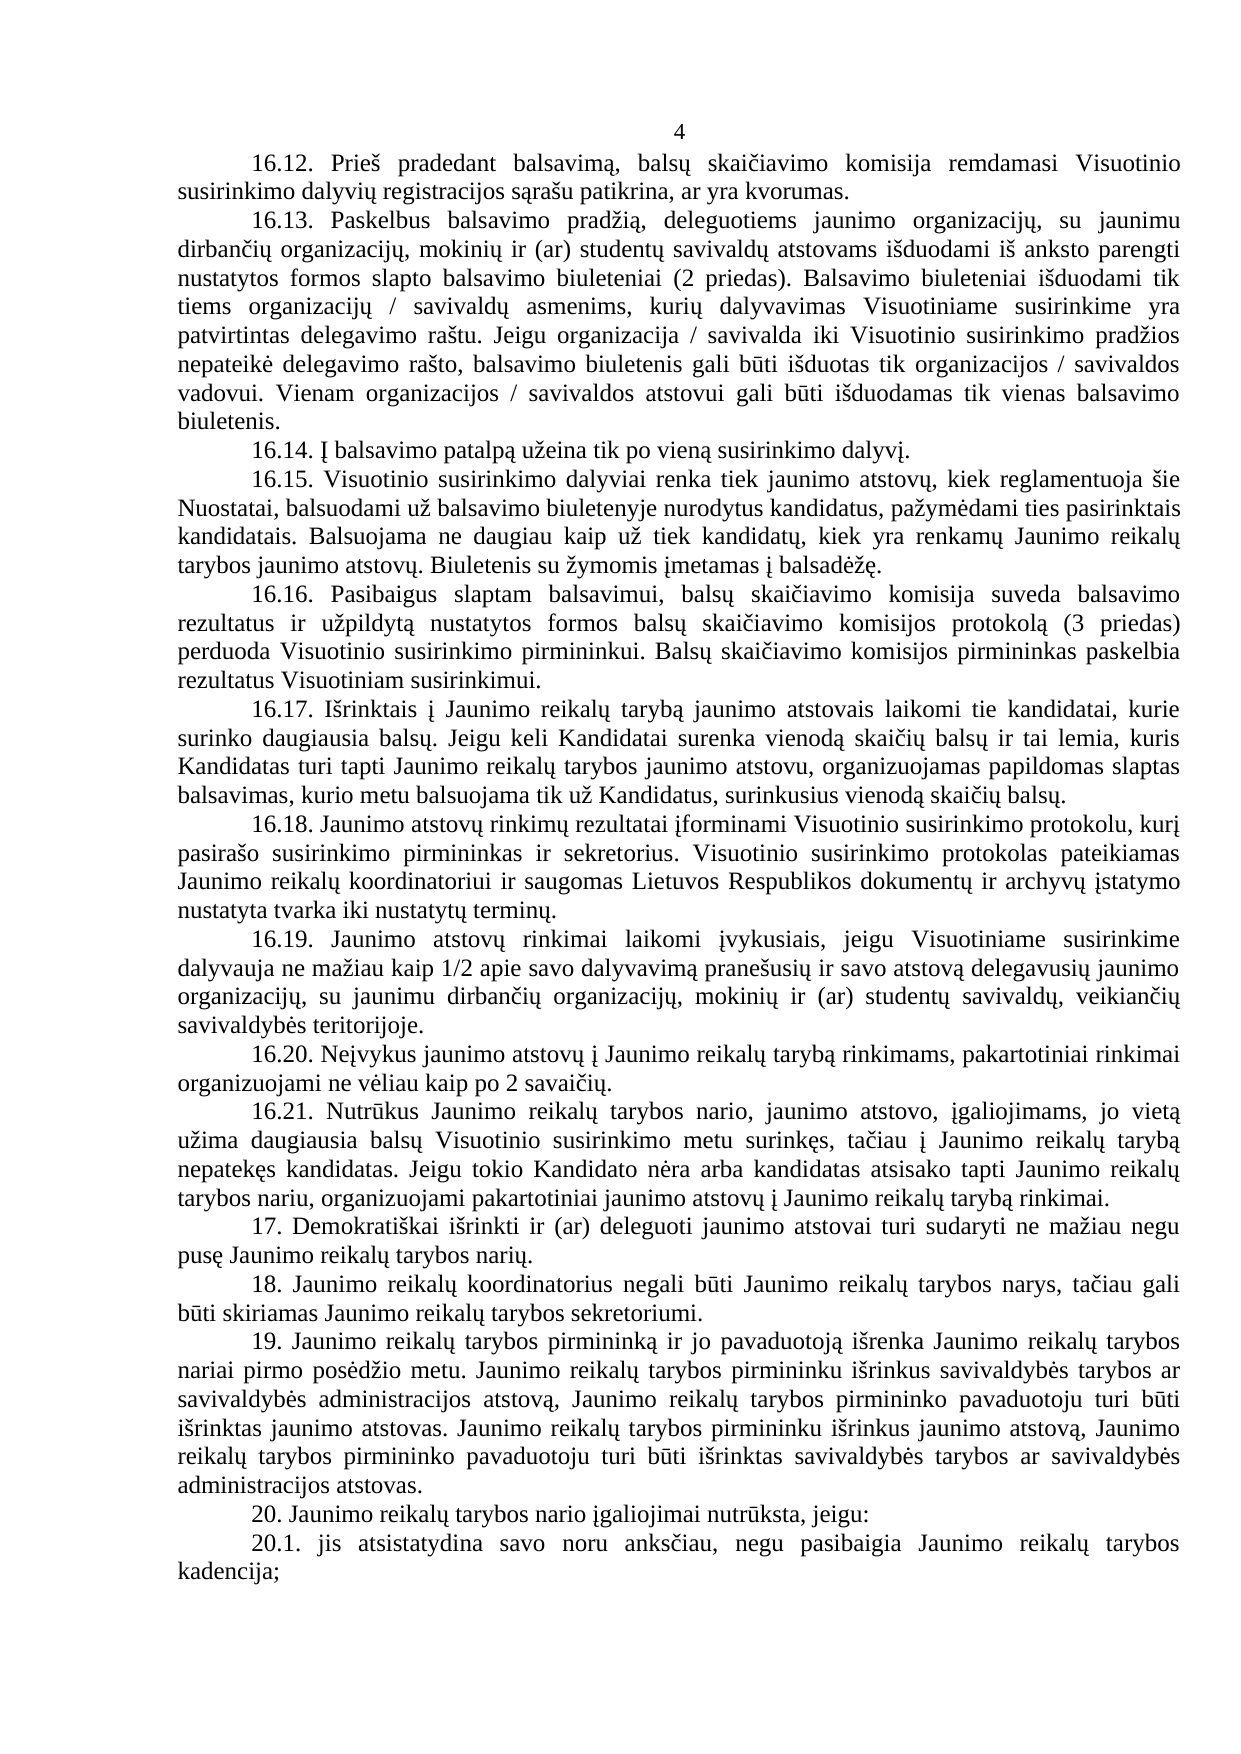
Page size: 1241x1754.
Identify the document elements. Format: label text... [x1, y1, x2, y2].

text 16.17. Išrinktais į Jaunimo reikalų tarybą jaunimo atstovais laikomi tie kandidatai, kurie surinko daugiausia balsų. Jeigu keli Kandidatai surenka vienodą skaičių balsų ir tai lemia, kuris Kandidatas turi tapti Jaunimo reikalų tarybos jaunimo atstovu, organizuojamas papildomas slaptas balsavimas, kurio metu balsuojama tik už Kandidatus, surinkusius vienodą skaičių balsų. [177, 694, 1181, 809]
text 20.1. jis atsistatydina savo noru anksčiau, negu pasibaigia Jaunimo reikalų tarybos kadencija; [177, 1528, 1181, 1585]
text 16.19. Jaunimo atstovų rinkimai laikomi įvykusiais, jeigu Visuotiniame susirinkime dalyvauja ne mažiau kaip 1/2 apie savo dalyvavimą pranešusių ir savo atstovą delegavusių jaunimo organizacijų, su jaunimu dirbančių organizacijų, mokinių ir (ar) studentų savivaldų, veikiančių savivaldybės teritorijoje. [177, 924, 1181, 1039]
text 20. Jaunimo reikalų tarybos nario įgaliojimai nutrūksta, jeigu: [177, 1499, 1181, 1528]
text 16.14. Į balsavimo patalpą užeina tik po vieną susirinkimo dalyvį. [177, 435, 1181, 464]
text 16.21. Nutrūkus Jaunimo reikalų tarybos nario, jaunimo atstovo, įgaliojimams, jo vietą užima daugiausia balsų Visuotinio susirinkimo metu surinkęs, tačiau į Jaunimo reikalų tarybą nepatekęs kandidatas. Jeigu tokio Kandidato nėra arba kandidatas atsisako tapti Jaunimo reikalų tarybos nariu, organizuojami pakartotiniai jaunimo atstovų į Jaunimo reikalų tarybą rinkimai. [177, 1096, 1181, 1211]
text 17. Demokratiškai išrinkti ir (ar) deleguoti jaunimo atstovai turi sudaryti ne mažiau negu pusę Jaunimo reikalų tarybos narių. [177, 1211, 1181, 1269]
text 16.20. Neįvykus jaunimo atstovų į Jaunimo reikalų tarybą rinkimams, pakartotiniai rinkimai organizuojami ne vėliau kaip po 2 savaičių. [177, 1039, 1181, 1096]
text 16.18. Jaunimo atstovų rinkimų rezultatai įforminami Visuotinio susirinkimo protokolu, kurį pasirašo susirinkimo pirmininkas ir sekretorius. Visuotinio susirinkimo protokolas pateikiamas Jaunimo reikalų koordinatoriui ir saugomas Lietuvos Respublikos dokumentų ir archyvų įstatymo nustatyta tvarka iki nustatytų terminų. [177, 809, 1181, 924]
text 16.16. Pasibaigus slaptam balsavimui, balsų skaičiavimo komisija suveda balsavimo rezultatus ir užpildytą nustatytos formos balsų skaičiavimo komisijos protokolą (3 priedas) perduoda Visuotinio susirinkimo pirmininkui. Balsų skaičiavimo komisijos pirmininkas paskelbia rezultatus Visuotiniam susirinkimui. [177, 579, 1181, 694]
text 19. Jaunimo reikalų tarybos pirmininką ir jo pavaduotoją išrenka Jaunimo reikalų tarybos nariai pirmo posėdžio metu. Jaunimo reikalų tarybos pirmininku išrinkus savivaldybės tarybos ar savivaldybės administracijos atstovą, Jaunimo reikalų tarybos pirmininko pavaduotoju turi būti išrinktas jaunimo atstovas. Jaunimo reikalų tarybos pirmininku išrinkus jaunimo atstovą, Jaunimo reikalų tarybos pirmininko pavaduotoju turi būti išrinktas savivaldybės tarybos ar savivaldybės administracijos atstovas. [177, 1326, 1181, 1499]
text 16.15. Visuotinio susirinkimo dalyviai renka tiek jaunimo atstovų, kiek reglamentuoja šie Nuostatai, balsuodami už balsavimo biuletenyje nurodytus kandidatus, pažymėdami ties pasirinktais kandidatais. Balsuojama ne daugiau kaip už tiek kandidatų, kiek yra renkamų Jaunimo reikalų tarybos jaunimo atstovų. Biuletenis su žymomis įmetamas į balsadėžę. [177, 464, 1181, 579]
text 16.13. Paskelbus balsavimo pradžią, deleguotiems jaunimo organizacijų, su jaunimu dirbančių organizacijų, mokinių ir (ar) studentų savivaldų atstovams išduodami iš anksto parengti nustatytos formos slapto balsavimo biuleteniai (2 priedas). Balsavimo biuleteniai išduodami tik tiems organizacijų / savivaldų asmenims, kurių dalyvavimas Visuotiniame susirinkime yra patvirtintas delegavimo raštu. Jeigu organizacija / savivalda iki Visuotinio susirinkimo pradžios nepateikė delegavimo rašto, balsavimo biuletenis gali būti išduotas tik organizacijos / savivaldos vadovui. Vienam organizacijos / savivaldos atstovui gali būti išduodamas tik vienas balsavimo biuletenis. [177, 205, 1181, 435]
text 16.12. Prieš pradedant balsavimą, balsų skaičiavimo komisija remdamasi Visuotinio susirinkimo dalyvių registracijos sąrašu patikrina, ar yra kvorumas. [177, 148, 1181, 205]
text 18. Jaunimo reikalų koordinatorius negali būti Jaunimo reikalų tarybos narys, tačiau gali būti skiriamas Jaunimo reikalų tarybos sekretoriumi. [177, 1269, 1181, 1326]
